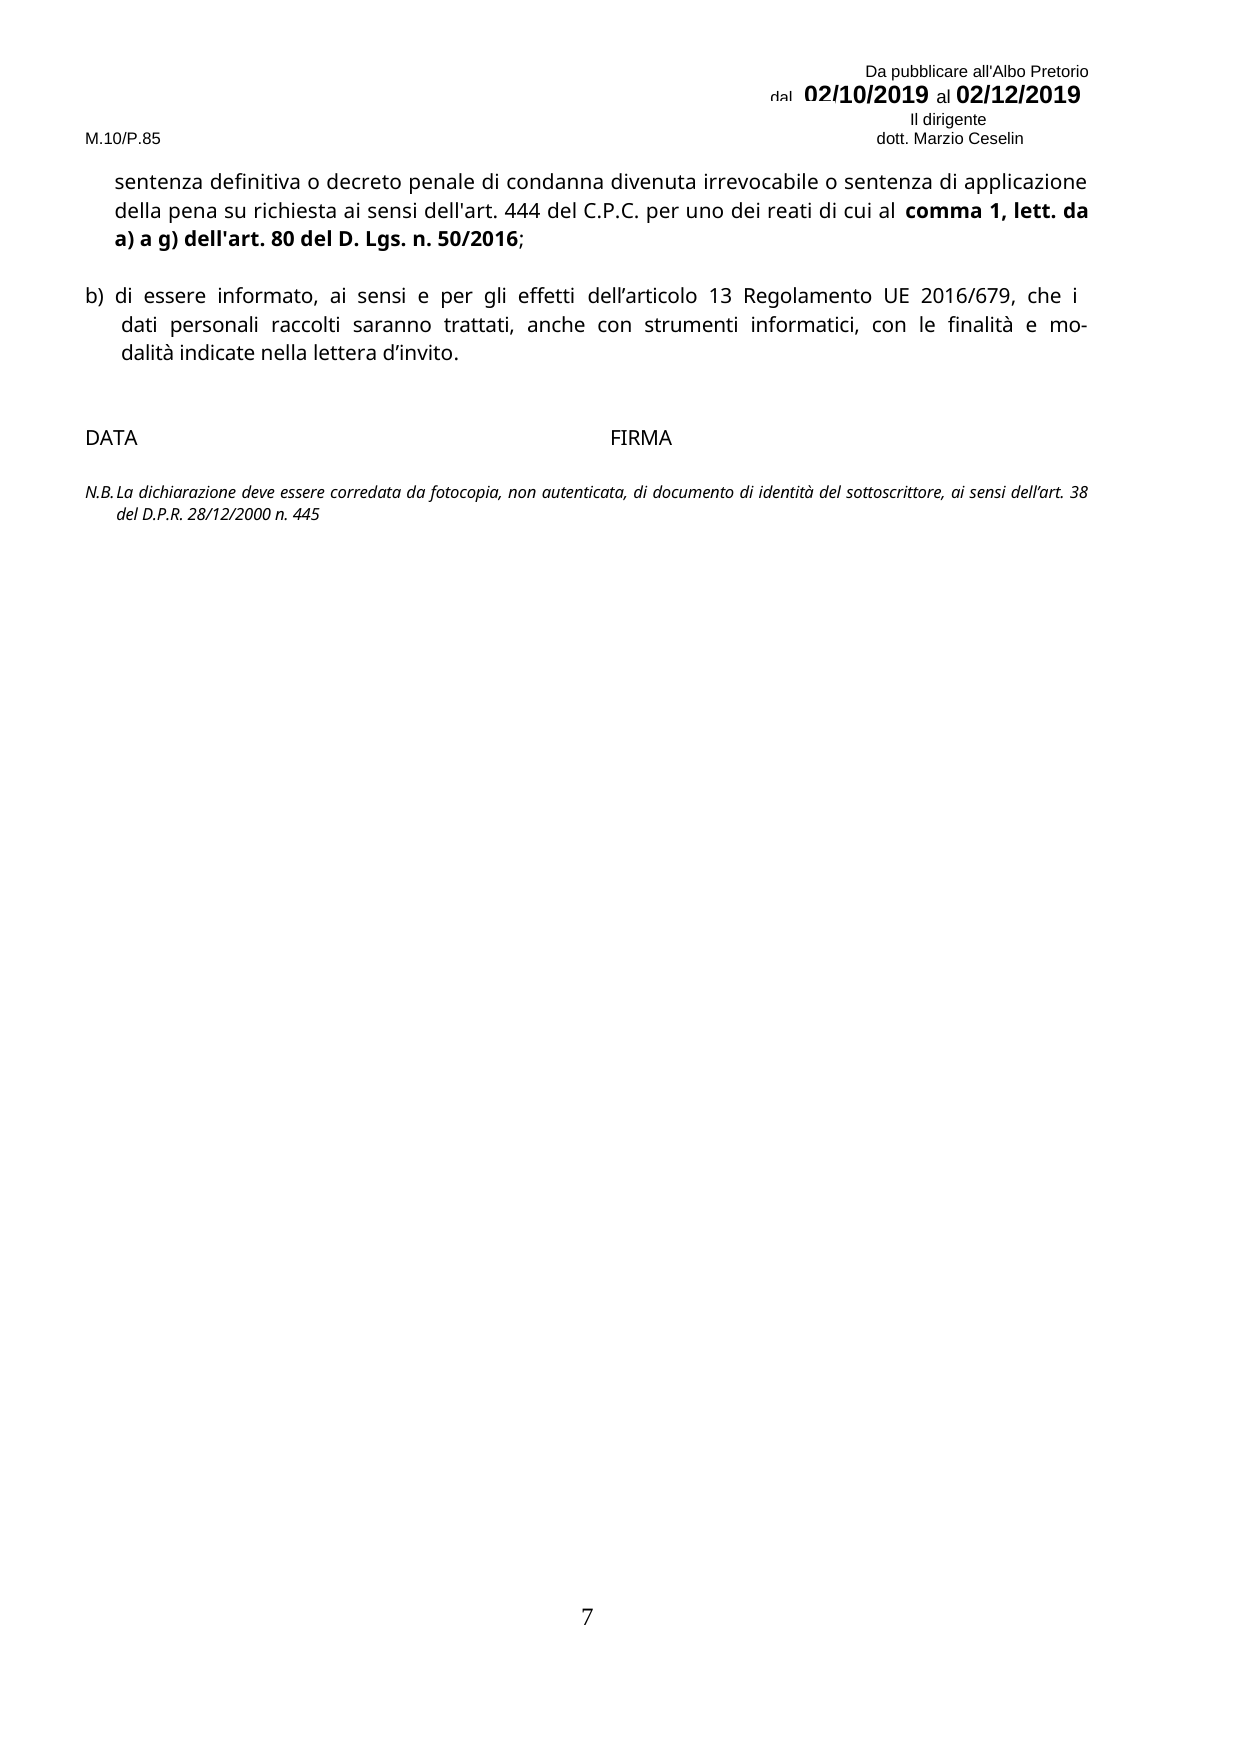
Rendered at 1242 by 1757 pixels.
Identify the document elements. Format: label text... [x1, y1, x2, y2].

text N.B. La dichiarazione deve essere corredata da fotocopia, non autenticata, di documento di identità del sottoscrittore, ai sensi dell’art. 38 del D.P.R. 28/12/2000 n. 445 [85, 480, 1089, 526]
text sentenza definitiva o decreto penale di condanna divenuta irrevocabile o sentenza di applicazione della pena su richiesta ai sensi dell'art. 444 del C.P.C. per uno dei reati di cui al comma 1, lett. da a) a g) dell'art. 80 del D. Lgs. n. 50/2016; [73, 167, 1089, 253]
text DATA FIRMA [85, 423, 1089, 452]
text b) di essere informato, ai sensi e per gli effetti dell’articolo 13 Regolamento UE 2016/679, che i dati personali raccolti saranno trattati, anche con strumenti informatici, con le finalità e mo- dalità indicate nella lettera d’invito. [85, 281, 1089, 367]
